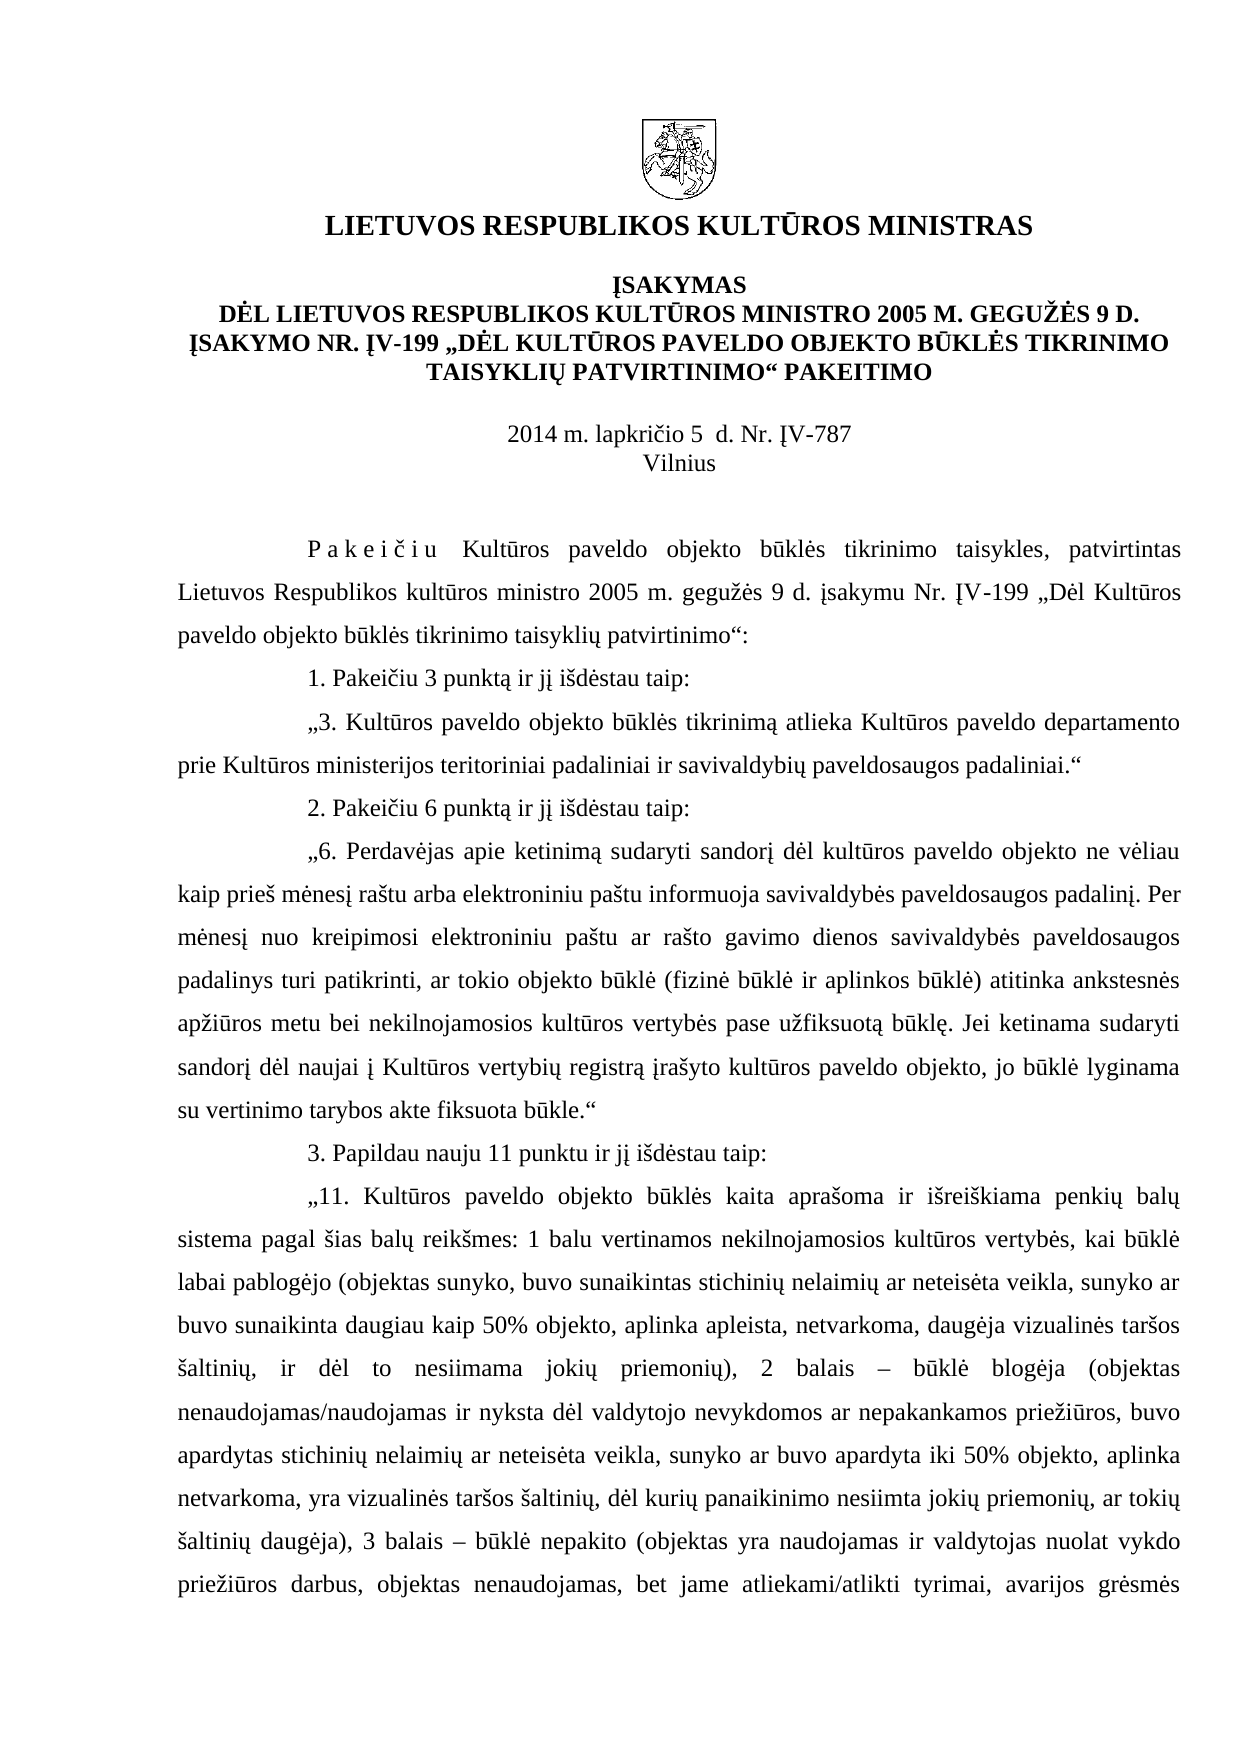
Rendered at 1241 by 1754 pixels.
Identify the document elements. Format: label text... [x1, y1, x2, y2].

text Vilnius [177, 448, 1181, 477]
text 2014 m. lapkričio 5 d. Nr. ĮV-787 [177, 419, 1181, 448]
text LIETUVOS RESPUBLIKOS KULTŪROS MINISTRAS [177, 208, 1181, 242]
text Pakeičiu Kultūros paveldo objekto būklės tikrinimo taisykles, patvirtintas Lietuvos Respublikos kultūros ministro 2005 m. gegužės 9 d. įsakymu Nr. ĮV‑199 „Dėl Kultūros paveldo objekto būklės tikrinimo taisyklių patvirtinimo“: [177, 534, 1181, 649]
text 3. Papildau nauju 11 punktu ir jį išdėstau taip: [177, 1138, 1181, 1167]
text DĖL LIETUVOS RESPUBLIKOS KULTŪROS MINISTRO 2005 M. GEGUŽĖS 9 D. ĮSAKYMO NR. ĮV-199 „DĖL KULTŪROS PAVELDO OBJEKTO BŪKLĖS TIKRINIMO TAISYKLIŲ PATVIRTINIMO“ PAKEITIMO [177, 299, 1181, 386]
text 1. Pakeičiu 3 punktą ir jį išdėstau taip: [177, 663, 1181, 692]
text 2. Pakeičiu 6 punktą ir jį išdėstau taip: [177, 793, 1181, 822]
text ĮSAKYMAS [177, 271, 1181, 299]
text „6. Perdavėjas apie ketinimą sudaryti sandorį dėl kultūros paveldo objekto ne vėliau kaip prieš mėnesį raštu arba elektroniniu paštu informuoja savivaldybės paveldosaugos padalinį. Per mėnesį nuo kreipimosi elektroniniu paštu ar rašto gavimo dienos savivaldybės paveldosaugos padalinys turi patikrinti, ar tokio objekto būklė (fizinė būklė ir aplinkos būklė) atitinka ankstesnės apžiūros metu bei nekilnojamosios kultūros vertybės pase užfiksuotą būklę. Jei ketinama sudaryti sandorį dėl naujai į Kultūros vertybių registrą įrašyto kultūros paveldo objekto, jo būklė lyginama su vertinimo tarybos akte fiksuota būkle.“ [177, 836, 1181, 1123]
text „11. Kultūros paveldo objekto būklės kaita aprašoma ir išreiškiama penkių balų sistema pagal šias balų reikšmes: 1 balu vertinamos nekilnojamosios kultūros vertybės, kai būklė labai pablogėjo (objektas sunyko, buvo sunaikintas stichinių nelaimių ar neteisėta veikla, sunyko ar buvo sunaikinta daugiau kaip 50% objekto, aplinka apleista, netvarkoma, daugėja vizualinės taršos šaltinių, ir dėl to nesiimama jokių priemonių), 2 balais – būklė blogėja (objektas nenaudojamas/naudojamas ir nyksta dėl valdytojo nevykdomos ar nepakankamos priežiūros, buvo apardytas stichinių nelaimių ar neteisėta veikla, sunyko ar buvo apardyta iki 50% objekto, aplinka netvarkoma, yra vizualinės taršos šaltinių, dėl kurių panaikinimo nesiimta jokių priemonių, ar tokių šaltinių daugėja), 3 balais – būklė nepakito (objektas yra naudojamas ir valdytojas nuolat vykdo priežiūros darbus, objektas nenaudojamas, bet jame atliekami/atlikti tyrimai, avarijos grėsmės [177, 1181, 1181, 1598]
text „3. Kultūros paveldo objekto būklės tikrinimą atlieka Kultūros paveldo departamento prie Kultūros ministerijos teritoriniai padaliniai ir savivaldybių paveldosaugos padaliniai.“ [177, 707, 1181, 778]
